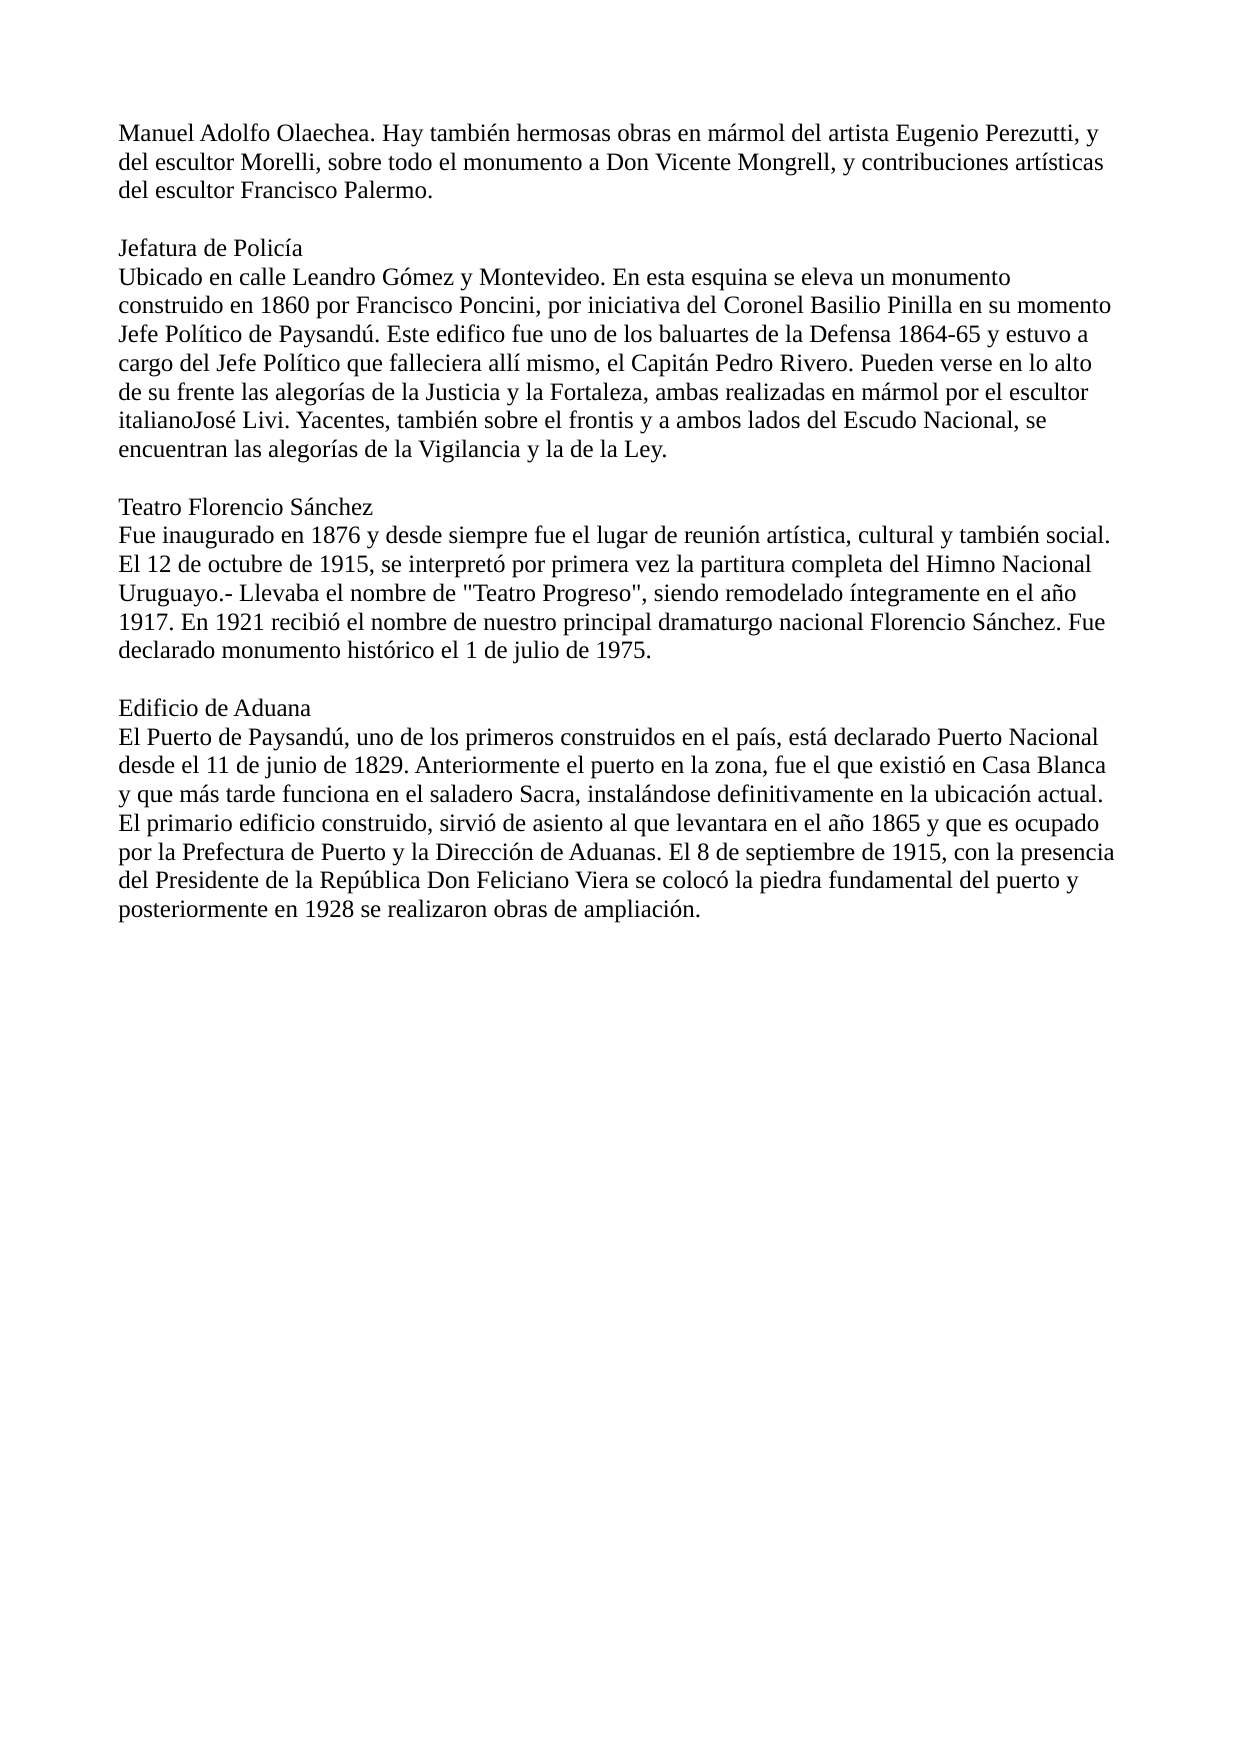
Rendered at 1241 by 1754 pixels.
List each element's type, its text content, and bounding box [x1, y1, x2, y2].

text Ubicado en calle Leandro Gómez y Montevideo. En esta esquina se eleva un monumento construido en 1860 por Francisco Poncini, por iniciativa del Coronel Basilio Pinilla en su momento Jefe Político de Paysandú. Este edifico fue uno de los baluartes de la Defensa 1864-65 y estuvo a cargo del Jefe Político que falleciera allí mismo, el Capitán Pedro Rivero. Pueden verse en lo alto de su frente las alegorías de la Justicia y la Fortaleza, ambas realizadas en mármol por el escultor italianoJosé Livi. Yacentes, también sobre el frontis y a ambos lados del Escudo Nacional, se encuentran las alegorías de la Vigilancia y la de la Ley. [118, 262, 1122, 463]
text El Puerto de Paysandú, uno de los primeros construidos en el país, está declarado Puerto Nacional desde el 11 de junio de 1829. Anteriormente el puerto en la zona, fue el que existió en Casa Blanca y que más tarde funciona en el saladero Sacra, instalándose definitivamente en la ubicación actual. El primario edificio construido, sirvió de asiento al que levantara en el año 1865 y que es ocupado por la Prefectura de Puerto y la Dirección de Aduanas. El 8 de septiembre de 1915, con la presencia del Presidente de la República Don Feliciano Viera se colocó la piedra fundamental del puerto y posteriormente en 1928 se realizaron obras de ampliación. [118, 722, 1122, 923]
text Teatro Florencio Sánchez [118, 492, 1122, 521]
text Fue inaugurado en 1876 y desde siempre fue el lugar de reunión artística, cultural y también social. El 12 de octubre de 1915, se interpretó por primera vez la partitura completa del Himno Nacional Uruguayo.- Llevaba el nombre de "Teatro Progreso", siendo remodelado íntegramente en el año 1917. En 1921 recibió el nombre de nuestro principal dramaturgo nacional Florencio Sánchez. Fue declarado monumento histórico el 1 de julio de 1975. [118, 521, 1122, 664]
text Edificio de Aduana [118, 693, 1122, 722]
text Jefatura de Policía [118, 233, 1122, 262]
text Manuel Adolfo Olaechea. Hay también hermosas obras en mármol del artista Eugenio Perezutti, y del escultor Morelli, sobre todo el monumento a Don Vicente Mongrell, y contribuciones artísticas del escultor Francisco Palermo. [118, 118, 1122, 204]
